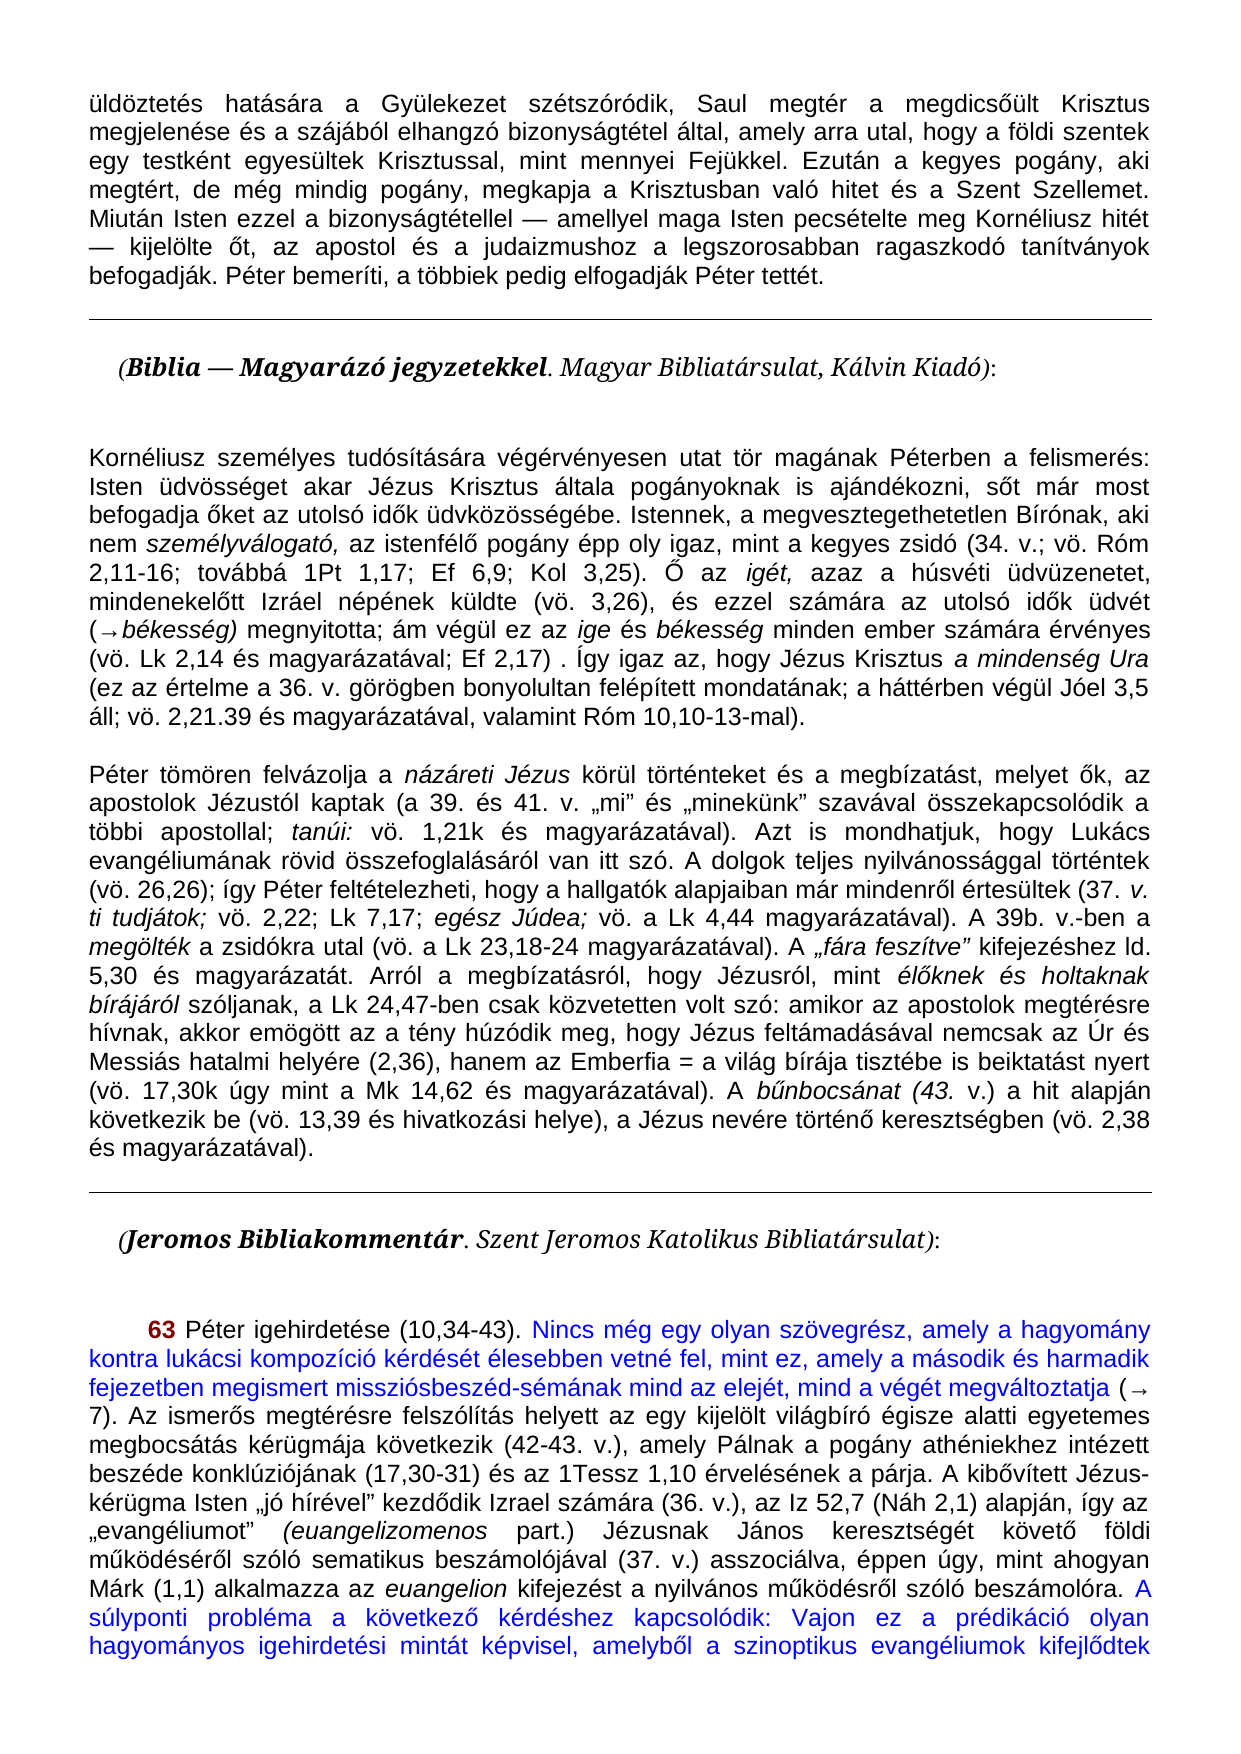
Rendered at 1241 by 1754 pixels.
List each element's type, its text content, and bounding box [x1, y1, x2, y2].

text Péter tömören felvázolja a názáreti Jézus körül történteket és a megbízatást, melyet ők, az apostolok Jézustól kaptak (a 39. és 41. v. „mi” és „minekünk” szavával összekapcsolódik a többi apostollal; tanúi: vö. 1,21k és magyarázatával). Azt is mondhatjuk, hogy Lukács evangéliumának rövid összefoglalásáról van itt szó. A dolgok teljes nyilvánossággal történtek (vö. 26,26); így Péter feltételezheti, hogy a hallgatók alapjaiban már mindenről értesültek (37. v. ti tudjátok; vö. 2,22; Lk 7,17; egész Júdea; vö. a Lk 4,44 magyarázatával). A 39b. v.-ben a megölték a zsidókra utal (vö. a Lk 23,18-24 magyarázatával). A „fára feszítve” kifejezéshez ld. 5,30 és magyarázatát. Arról a megbízatásról, hogy Jézusról, mint élőknek és holtaknak bírájáról szóljanak, a Lk 24,47-ben csak közvetetten volt szó: amikor az apostolok megtérésre hívnak, akkor emögött az a tény húzódik meg, hogy Jézus feltámadásával nemcsak az Úr és Messiás hatalmi helyére (2,36), hanem az Emberfia = a világ bírája tisztébe is beiktatást nyert (vö. 17,30k úgy mint a Mk 14,62 és magyarázatával). A bűnbocsánat (43. v.) a hit alapján következik be (vö. 13,39 és hivatkozási helye), a Jézus nevére történő keresztségben (vö. 2,38 és magyarázatával). [88, 760, 1152, 1162]
text (Biblia — Magyarázó jegyzetekkel. Magyar Bibliatársulat, Kálvin Kiadó): [88, 320, 1152, 413]
text 63 Péter igehirdetése (10,34-43). Nincs még egy olyan szövegrész, amely a hagyomány kontra lukácsi kompozíció kérdését élesebben vetné fel, mint ez, amely a második és harmadik fejezetben megismert missziósbeszéd-sémának mind az elejét, mind a végét megváltoztatja (→ 7). Az ismerős megtérésre felszólítás helyett az egy kijelölt világbíró égisze alatti egyetemes megbocsátás kérügmája következik (42-43. v.), amely Pálnak a pogány athéniekhez intézett beszéde konklúziójának (17,30-31) és az 1Tessz 1,10 érvelésének a párja. A kibővített Jézus-kérügma Isten „jó hírével” kezdődik Izrael számára (36. v.), az Iz 52,7 (Náh 2,1) alapján, így az „evangéliumot” (euangelizomenos part.) Jézusnak János keresztségét követő földi működéséről szóló sematikus beszámolójával (37. v.) asszociálva, éppen úgy, mint ahogyan Márk (1,1) alkalmazza az euangelion kifejezést a nyilvános működésről szóló beszámolóra. A súlyponti probléma a következő kérdéshez kapcsolódik: Vajon ez a prédikáció olyan hagyományos igehirdetési mintát képvisel, amelyből a szinoptikus evangéliumok kifejlődtek [88, 1315, 1152, 1660]
text (Jeromos Bibliakommentár. Szent Jeromos Katolikus Bibliatársulat): [88, 1193, 1152, 1286]
text üldöztetés hatására a Gyülekezet szétszóródik, Saul megtér a megdicsőült Krisztus megjelenése és a szájából elhangzó bizonyságtétel által, amely arra utal, hogy a földi szentek egy testként egyesültek Krisztussal, mint mennyei Fejükkel. Ezután a kegyes pogány, aki megtért, de még mindig pogány, megkapja a Krisztusban való hitet és a Szent Szellemet. Miután Isten ezzel a bizonyságtétellel — amellyel maga Isten pecsételte meg Kornéliusz hitét — kijelölte őt, az apostol és a judaizmushoz a legszorosabban ragaszkodó tanítványok befogadják. Péter bemeríti, a többiek pedig elfogadják Péter tettét. [88, 88, 1152, 290]
text Kornéliusz személyes tudósítására végérvényesen utat tör magának Péterben a felismerés: Isten üdvösséget akar Jézus Krisztus általa pogányoknak is ajándékozni, sőt már most befogadja őket az utolsó idők üdvközösségébe. Istennek, a megvesztegethetetlen Bírónak, aki nem személyválogató, az istenfélő pogány épp oly igaz, mint a kegyes zsidó (34. v.; vö. Róm 2,11-16; továbbá 1Pt 1,17; Ef 6,9; Kol 3,25). Ő az igét, azaz a húsvéti üdvüzenetet, mindenekelőtt Izráel népének küldte (vö. 3,26), és ezzel számára az utolsó idők üdvét (→békesség) megnyitotta; ám végül ez az ige és békesség minden ember számára érvényes (vö. Lk 2,14 és magyarázatával; Ef 2,17) . Így igaz az, hogy Jézus Krisztus a mindenség Ura (ez az értelme a 36. v. görögben bonyolultan felépített mondatának; a háttérben végül Jóel 3,5 áll; vö. 2,21.39 és magyarázatával, valamint Róm 10,10-13-mal). [88, 443, 1152, 730]
